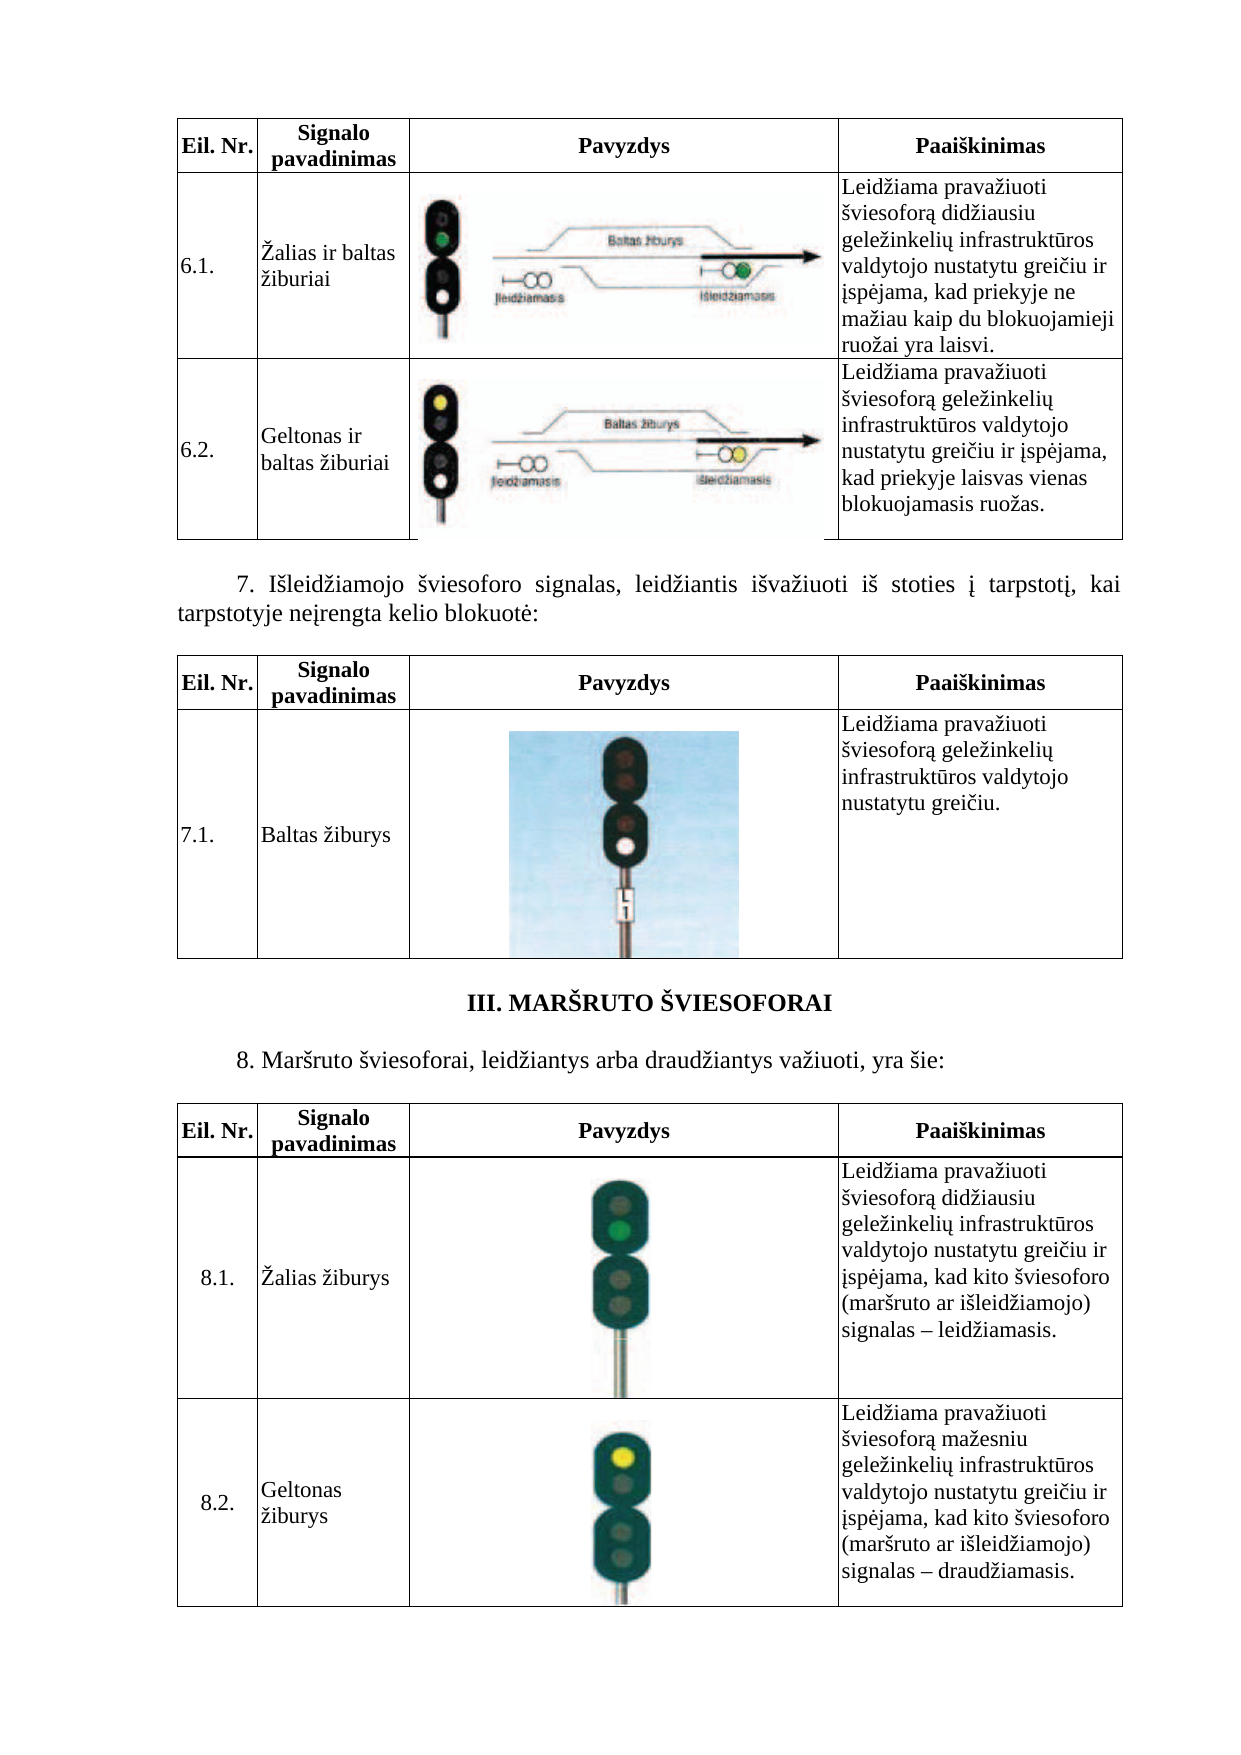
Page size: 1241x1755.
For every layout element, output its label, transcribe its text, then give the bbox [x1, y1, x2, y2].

table_cell 7.1. [178, 710, 257, 958]
table_header Eil. Nr. [178, 119, 257, 172]
table_cell Žalias ir baltas žiburiai [258, 173, 409, 357]
table_header Eil. Nr. [178, 656, 257, 709]
table_cell (pav.) [410, 1399, 838, 1606]
table_header Signalo pavadinimas [258, 1104, 409, 1156]
table_header Signalo pavadinimas [258, 119, 409, 172]
table_cell (pav.) [410, 173, 838, 357]
table_cell Baltas žiburys [258, 710, 409, 958]
table_cell Geltonas ir baltas žiburiai [258, 359, 409, 539]
table_cell Geltonas žiburys [258, 1399, 409, 1606]
table_cell (pav.) [410, 359, 838, 539]
table_header Signalo pavadinimas [258, 656, 409, 709]
table_header Pavyzdys [410, 656, 838, 709]
table_cell Žalias žiburys [258, 1158, 409, 1398]
table_header Paaiškinimas [839, 656, 1122, 709]
table_cell 8.2. [178, 1399, 257, 1606]
table_header Pavyzdys [410, 1104, 838, 1156]
table_cell (pav.) [410, 710, 838, 958]
table_cell Leidžiama pravažiuoti šviesoforą geležinkelių infrastruktūros valdytojo nustatytu greičiu. [839, 710, 1122, 958]
table_cell (pav.) [410, 1158, 838, 1398]
table_header Pavyzdys [410, 119, 838, 172]
text 8. Maršruto šviesoforai, leidžiantys arba draudžiantys važiuoti, yra šie: [177, 1045, 1122, 1074]
table_cell 6.1. [178, 173, 257, 357]
table_header Paaiškinimas [839, 1104, 1122, 1156]
table_cell Leidžiama pravažiuoti šviesoforą mažesniu geležinkelių infrastruktūros valdytojo nustatytu greičiu ir įspėjama, kad kito šviesoforo (maršruto ar išleidžiamojo) signalas – draudžiamasis. [839, 1399, 1122, 1606]
table_cell Leidžiama pravažiuoti šviesoforą didžiausiu geležinkelių infrastruktūros valdytojo nustatytu greičiu ir įspėjama, kad priekyje ne mažiau kaip du blokuojamieji ruožai yra laisvi. [839, 173, 1122, 357]
text 7. Išleidžiamojo šviesoforo signalas, leidžiantis išvažiuoti iš stoties į tarpstotį, kai tarpstotyje neįrengta kelio blokuotė: [177, 569, 1122, 626]
table_header Eil. Nr. [178, 1104, 257, 1156]
table_cell 6.2. [178, 359, 257, 539]
table_cell Leidžiama pravažiuoti šviesoforą geležinkelių infrastruktūros valdytojo nustatytu greičiu ir įspėjama, kad priekyje laisvas vienas blokuojamasis ruožas. [839, 359, 1122, 539]
text III. MARŠRUTO ŠVIESOFORAI [177, 988, 1122, 1016]
table_cell Leidžiama pravažiuoti šviesoforą didžiausiu geležinkelių infrastruktūros valdytojo nustatytu greičiu ir įspėjama, kad kito šviesoforo (maršruto ar išleidžiamojo) signalas – leidžiamasis. [839, 1158, 1122, 1398]
table_cell 8.1. [178, 1158, 257, 1398]
table_header Paaiškinimas [839, 119, 1122, 172]
